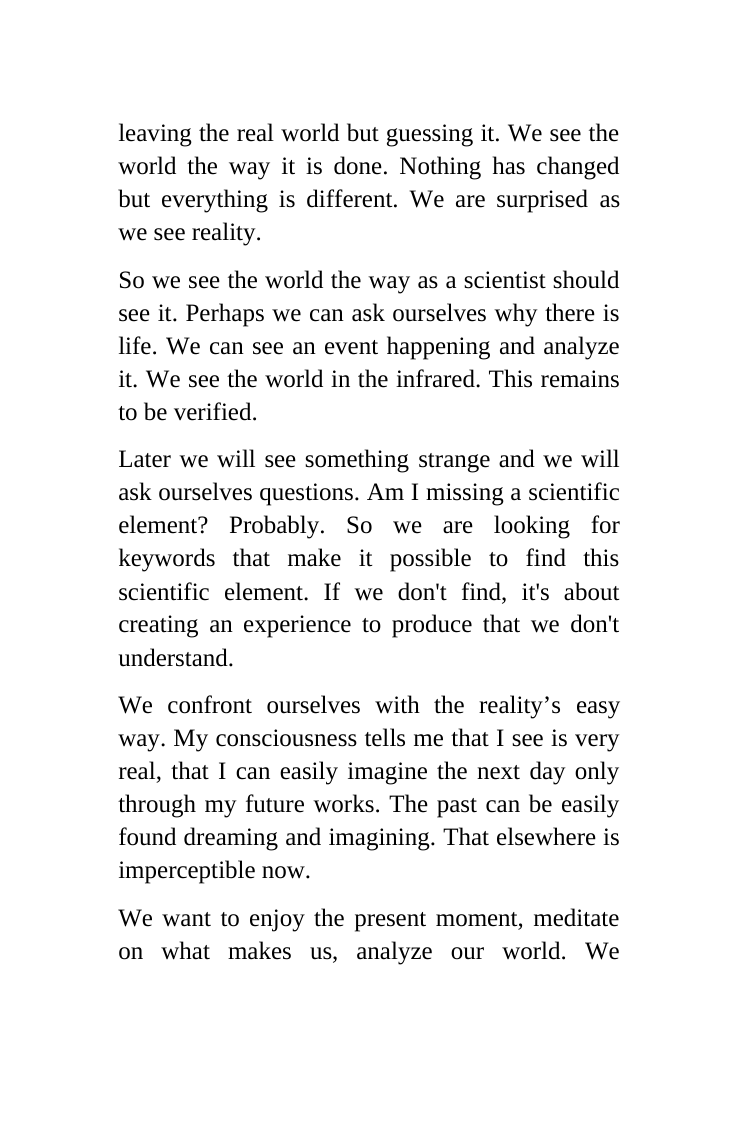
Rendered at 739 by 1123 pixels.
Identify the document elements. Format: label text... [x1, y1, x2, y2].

text Later we will see something strange and we will ask ourselves questions. Am I missing a scientific element? Probably. So we are looking for keywords that make it possible to find this scientific element. If we don't find, it's about creating an experience to produce that we don't understand. [118, 444, 620, 671]
text We want to enjoy the present moment, meditate on what makes us, analyze our world. We [118, 903, 620, 965]
text leaving the real world but guessing it. We see the world the way it is done. Nothing has changed but everything is different. We are surprised as we see reality. [118, 118, 620, 246]
text So we see the world the way as a scientist should see it. Perhaps we can ask ourselves why there is life. We can see an event happening and analyze it. We see the world in the infrared. This remains to be verified. [118, 265, 620, 426]
text We confront ourselves with the reality’s easy way. My consciousness tells me that I see is very real, that I can easily imagine the next day only through my future works. The past can be easily found dreaming and imagining. That elsewhere is imperceptible now. [118, 690, 620, 884]
